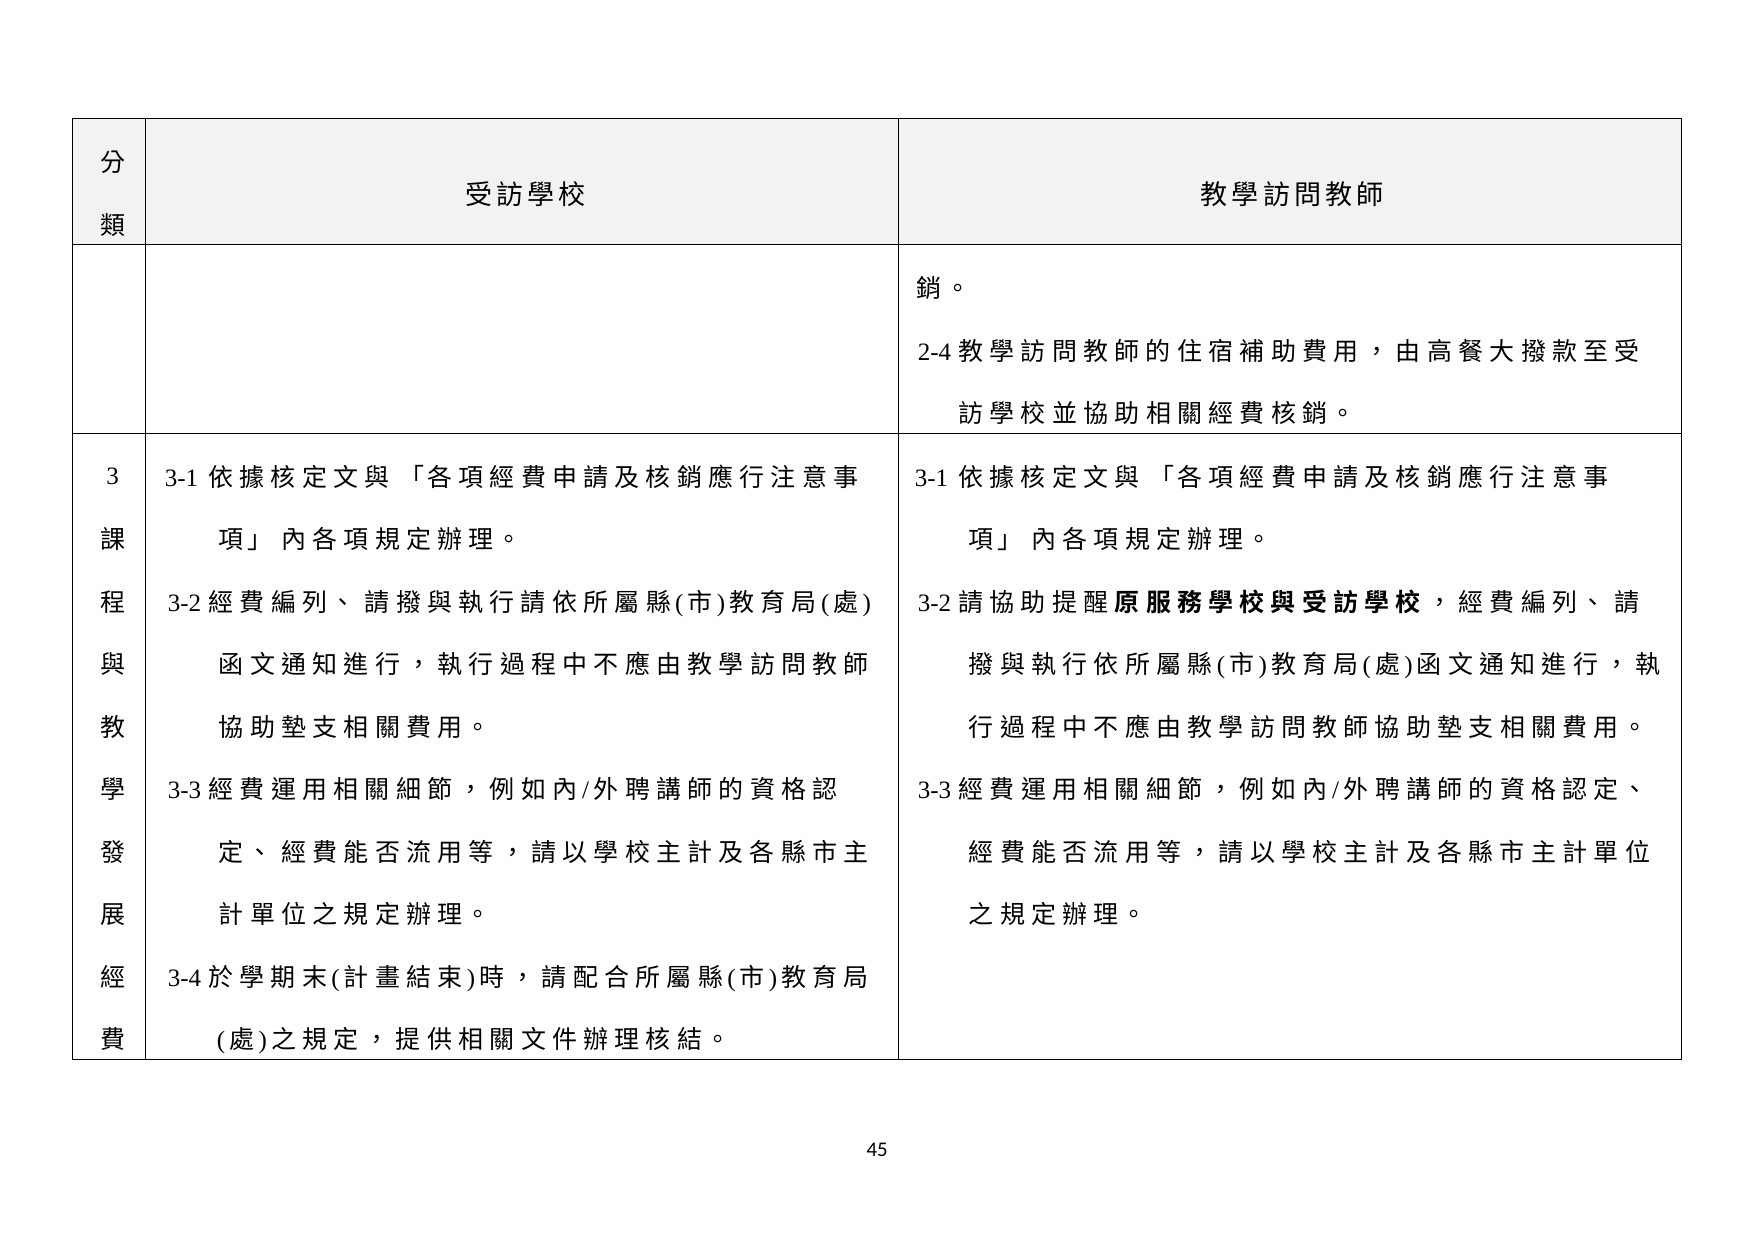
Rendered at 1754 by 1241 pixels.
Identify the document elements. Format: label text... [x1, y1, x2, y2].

table_header 受訪學校 [146, 119, 898, 244]
table_header 分類 [73, 119, 145, 244]
table_cell 3-1 依據核定文與「各項經費申請及核銷應行注意事項」內各項規定辦理。 3-2請協助提醒原服務學校與受訪學校，經費編列、請撥與執行依所屬縣(市)教育局(處)函文通知進行，執行過程中不應由教學訪問教師協助墊支相關費用。 3-3經費運用相關細節，例如內/外聘講師的資格認定、經費能否流用等，請以學校主計及各縣市主計單位之規定辦理。 [899, 434, 1681, 1059]
table_cell 銷。 2-4教學訪問教師的住宿補助費用，由高餐大撥款至受訪學校並協助相關經費核銷。 [899, 245, 1681, 433]
table_cell 3-1 依據核定文與「各項經費申請及核銷應行注意事項」內各項規定辦理。 3-2經費編列、請撥與執行請依所屬縣(市)教育局(處)函文通知進行，執行過程中不應由教學訪問教師協助墊支相關費用。 3-3經費運用相關細節，例如內/外聘講師的資格認定、經費能否流用等，請以學校主計及各縣市主計單位之規定辦理。 3-4於學期末(計畫結束)時，請配合所屬縣(市)教育局(處)之規定，提供相關文件辦理核結。 [146, 434, 898, 1059]
table_header 教學訪問教師 [899, 119, 1681, 244]
table_cell 3 課程與 教學發展經費 [73, 434, 145, 1059]
table_cell [73, 245, 145, 433]
table_cell [146, 245, 898, 433]
